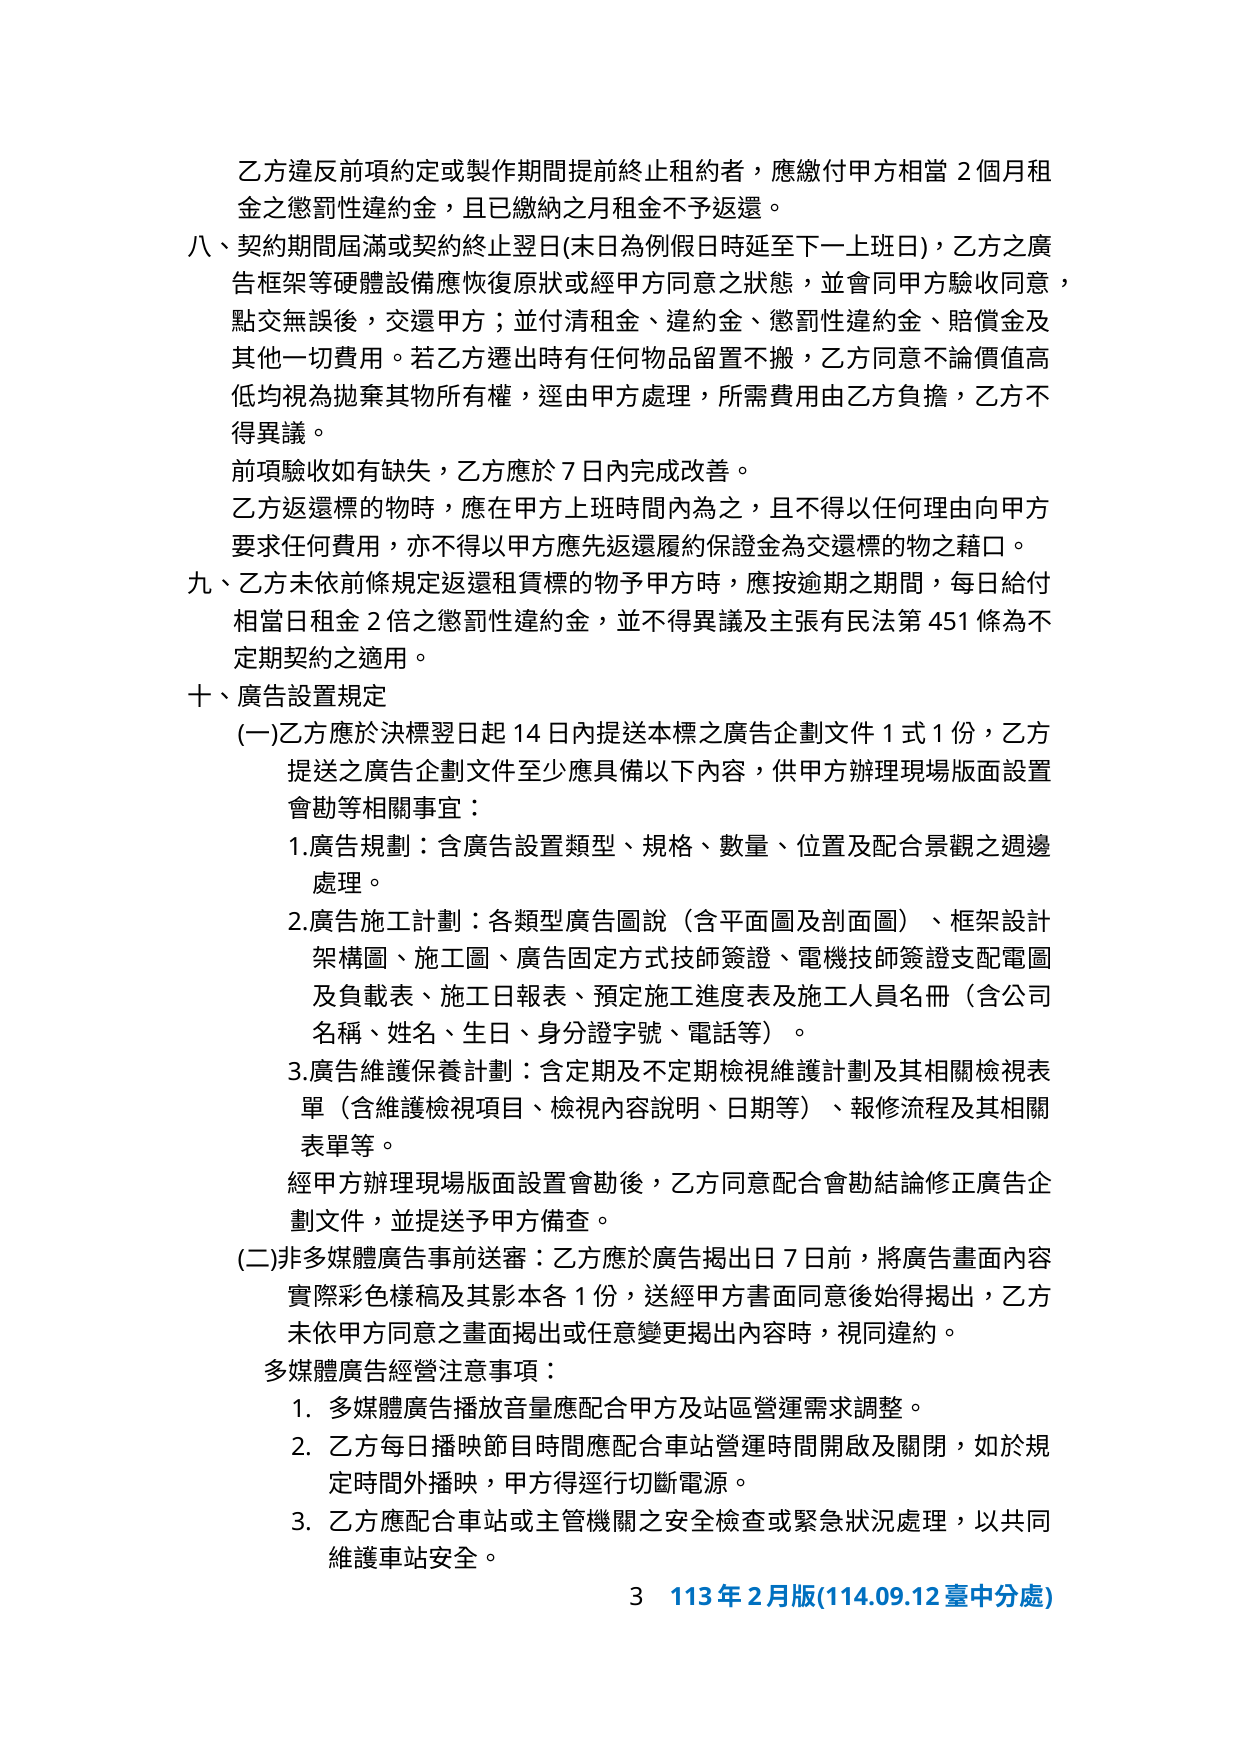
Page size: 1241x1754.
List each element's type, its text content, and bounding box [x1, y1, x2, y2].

text 3.廣告維護保養計劃：含定期及不定期檢視維護計劃及其相關檢視表單（含維護檢視項目、檢視內容說明、日期等）、報修流程及其相關表單等。 [287, 1050, 1053, 1162]
text 乙方返還標的物時，應在甲方上班時間內為之，且不得以任何理由向甲方要求任何費用，亦不得以甲方應先返還履約保證金為交還標的物之藉口。 [231, 487, 1053, 562]
list 乙方每日播映節目時間應配合車站營運時間開啟及關閉，如於規定時間外播映，甲方得逕行切斷電源。 [291, 1425, 1053, 1500]
text 2.廣告施工計劃：各類型廣告圖說（含平面圖及剖面圖）、框架設計架構圖、施工圖、廣告固定方式技師簽證、電機技師簽證支配電圖及負載表、施工日報表、預定施工進度表及施工人員名冊（含公司名稱、姓名、生日、身分證字號、電話等）。 [287, 900, 1053, 1050]
text 十、廣告設置規定 [187, 675, 1053, 712]
list 乙方應配合車站或主管機關之安全檢查或緊急狀況處理，以共同維護車站安全。 [291, 1500, 1053, 1575]
text 1.廣告規劃：含廣告設置類型、規格、數量、位置及配合景觀之週邊處理。 [287, 825, 1053, 900]
text 九、乙方未依前條規定返還租賃標的物予甲方時，應按逾期之期間，每日給付相當日租金2倍之懲罰性違約金，並不得異議及主張有民法第451條為不定期契約之適用。 [187, 562, 1053, 675]
text 多媒體廣告經營注意事項： [237, 1350, 1053, 1387]
text (二)非多媒體廣告事前送審：乙方應於廣告揭出日7日前，將廣告畫面內容實際彩色樣稿及其影本各1份，送經甲方書面同意後始得揭出，乙方未依甲方同意之畫面揭出或任意變更揭出內容時，視同違約。 [237, 1237, 1053, 1350]
text 經甲方辦理現場版面設置會勘後，乙方同意配合會勘結論修正廣告企劃文件，並提送予甲方備查。 [287, 1162, 1053, 1237]
text 八、契約期間屆滿或契約終止翌日(末日為例假日時延至下一上班日)，乙方之廣告框架等硬體設備應恢復原狀或經甲方同意之狀態，並會同甲方驗收同意，點交無誤後，交還甲方；並付清租金、違約金、懲罰性違約金、賠償金及其他一切費用。若乙方遷出時有任何物品留置不搬，乙方同意不論價值高低均視為拋棄其物所有權，逕由甲方處理，所需費用由乙方負擔，乙方不得異議。 [187, 225, 1053, 450]
text 乙方違反前項約定或製作期間提前終止租約者，應繳付甲方相當2個月租金之懲罰性違約金，且已繳納之月租金不予返還。 [237, 150, 1053, 225]
list 多媒體廣告播放音量應配合甲方及站區營運需求調整。 [291, 1387, 1053, 1425]
text (一)乙方應於決標翌日起14日內提送本標之廣告企劃文件1式1份，乙方提送之廣告企劃文件至少應具備以下內容，供甲方辦理現場版面設置會勘等相關事宜： [237, 712, 1053, 825]
text 前項驗收如有缺失，乙方應於7日內完成改善。 [231, 450, 1053, 487]
